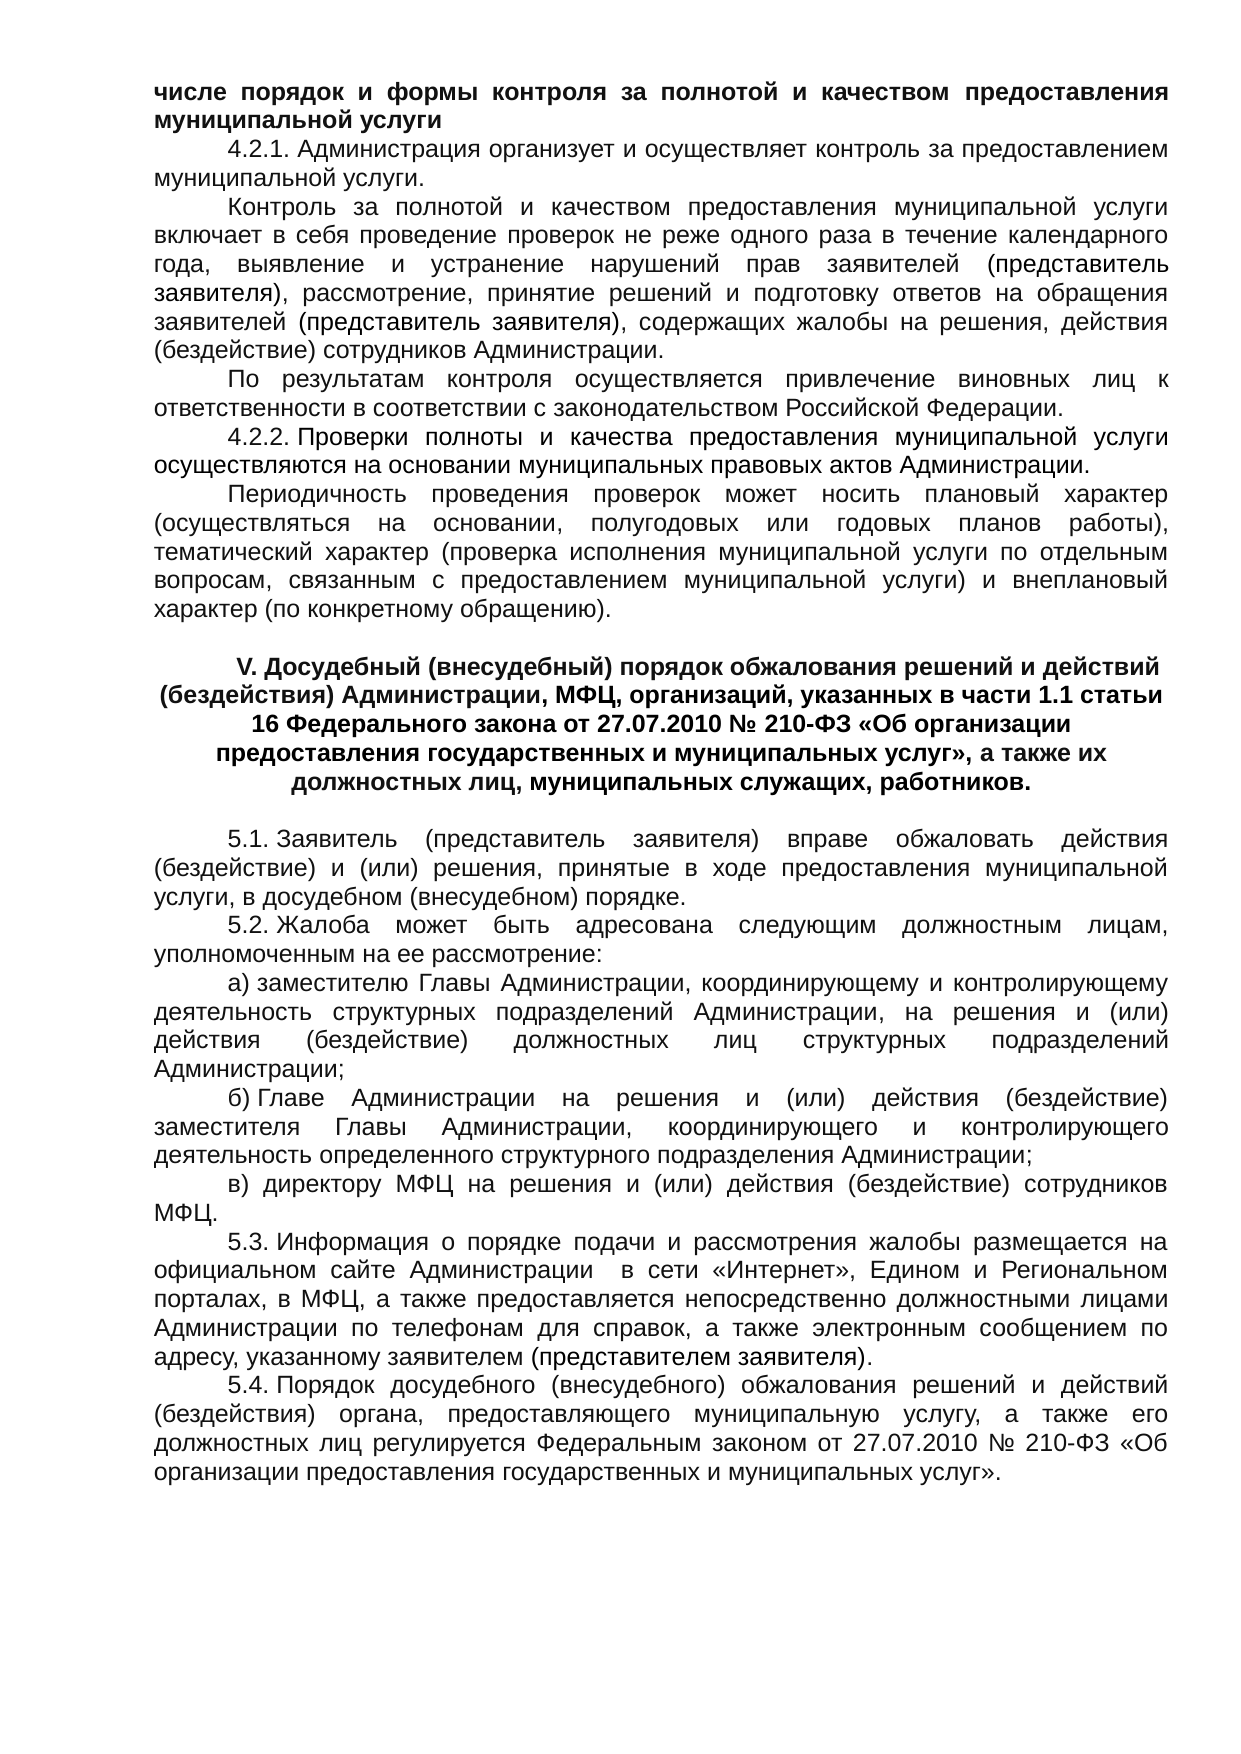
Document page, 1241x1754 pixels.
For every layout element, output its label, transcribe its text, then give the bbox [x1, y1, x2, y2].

text 5.4. Порядок досудебного (внесудебного) обжалования решений и действий (бездействия) органа, предоставляющего муниципальную услугу, а также его должностных лиц регулируется Федеральным законом от 27.07.2010 № 210-ФЗ «Об организации предоставления государственных и муниципальных услуг». [153, 1371, 1169, 1486]
text 5.2. Жалоба может быть адресована следующим должностным лицам, уполномоченным на ее рассмотрение: [153, 911, 1169, 968]
text 4.2.2. Проверки полноты и качества предоставления муниципальной услуги осуществляются на основании муниципальных правовых актов Администрации. [153, 422, 1169, 479]
text в) директору МФЦ на решения и (или) действия (бездействие) сотрудников МФЦ. [153, 1169, 1169, 1227]
text 4.2.1. Администрация организует и осуществляет контроль за предоставлением муниципальной услуги. [153, 134, 1169, 192]
text а) заместителю Главы Администрации, координирующему и контролирующему деятельность структурных подразделений Администрации, на решения и (или) действия (бездействие) должностных лиц структурных подразделений Администрации; [153, 968, 1169, 1083]
text V. Досудебный (внесудебный) порядок обжалования решений и действий (бездействия) Администрации, МФЦ, организаций, указанных в части 1.1 статьи 16 Федерального закона от 27.07.2010 № 210-ФЗ «Об организации предоставления государственных и муниципальных услуг», а также их должностных лиц, муниципальных служащих, работников. [153, 652, 1169, 796]
text 5.3. Информация о порядке подачи и рассмотрения жалобы размещается на официальном сайте Администрации в сети «Интернет», Едином и Региональном порталах, в МФЦ, а также предоставляется непосредственно должностными лицами Администрации по телефонам для справок, а также электронным сообщением по адресу, указанному заявителем (представителем заявителя). [153, 1227, 1169, 1371]
text Периодичность проведения проверок может носить плановый характер (осуществляться на основании, полугодовых или годовых планов работы), тематический характер (проверка исполнения муниципальной услуги по отдельным вопросам, связанным с предоставлением муниципальной услуги) и внеплановый характер (по конкретному обращению). [153, 479, 1169, 623]
text По результатам контроля осуществляется привлечение виновных лиц к ответственности в соответствии с законодательством Российской Федерации. [153, 364, 1169, 422]
text числе порядок и формы контроля за полнотой и качеством предоставления муниципальной услуги [153, 77, 1169, 134]
text Контроль за полнотой и качеством предоставления муниципальной услуги включает в себя проведение проверок не реже одного раза в течение календарного года, выявление и устранение нарушений прав заявителей (представитель заявителя), рассмотрение, принятие решений и подготовку ответов на обращения заявителей (представитель заявителя), содержащих жалобы на решения, действия (бездействие) сотрудников Администрации. [153, 192, 1169, 364]
text б) Главе Администрации на решения и (или) действия (бездействие) заместителя Главы Администрации, координирующего и контролирующего деятельность определенного структурного подразделения Администрации; [153, 1083, 1169, 1169]
text 5.1. Заявитель (представитель заявителя) вправе обжаловать действия (бездействие) и (или) решения, принятые в ходе предоставления муниципальной услуги, в досудебном (внесудебном) порядке. [153, 824, 1169, 911]
